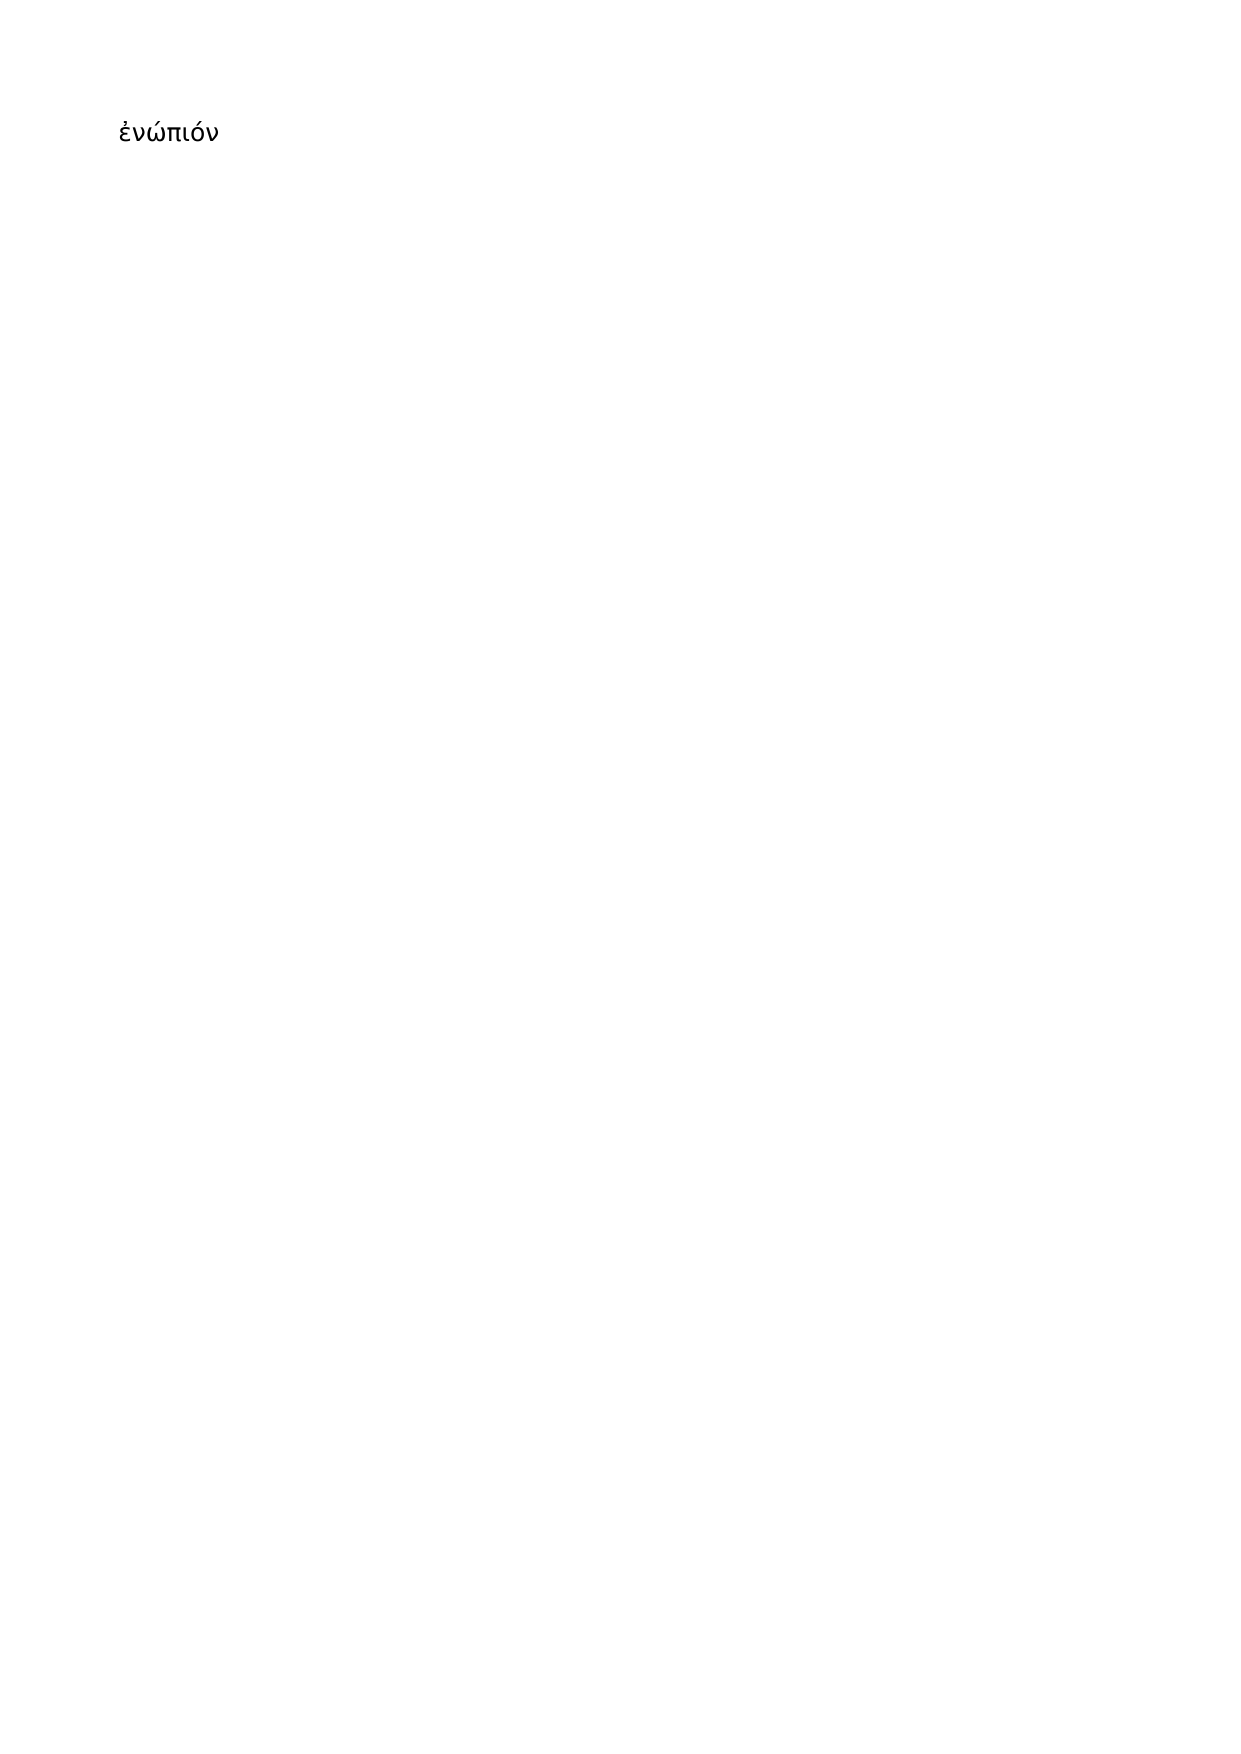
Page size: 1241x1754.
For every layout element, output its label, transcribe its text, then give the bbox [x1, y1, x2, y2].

text ἐνώπιόν [118, 118, 1122, 147]
